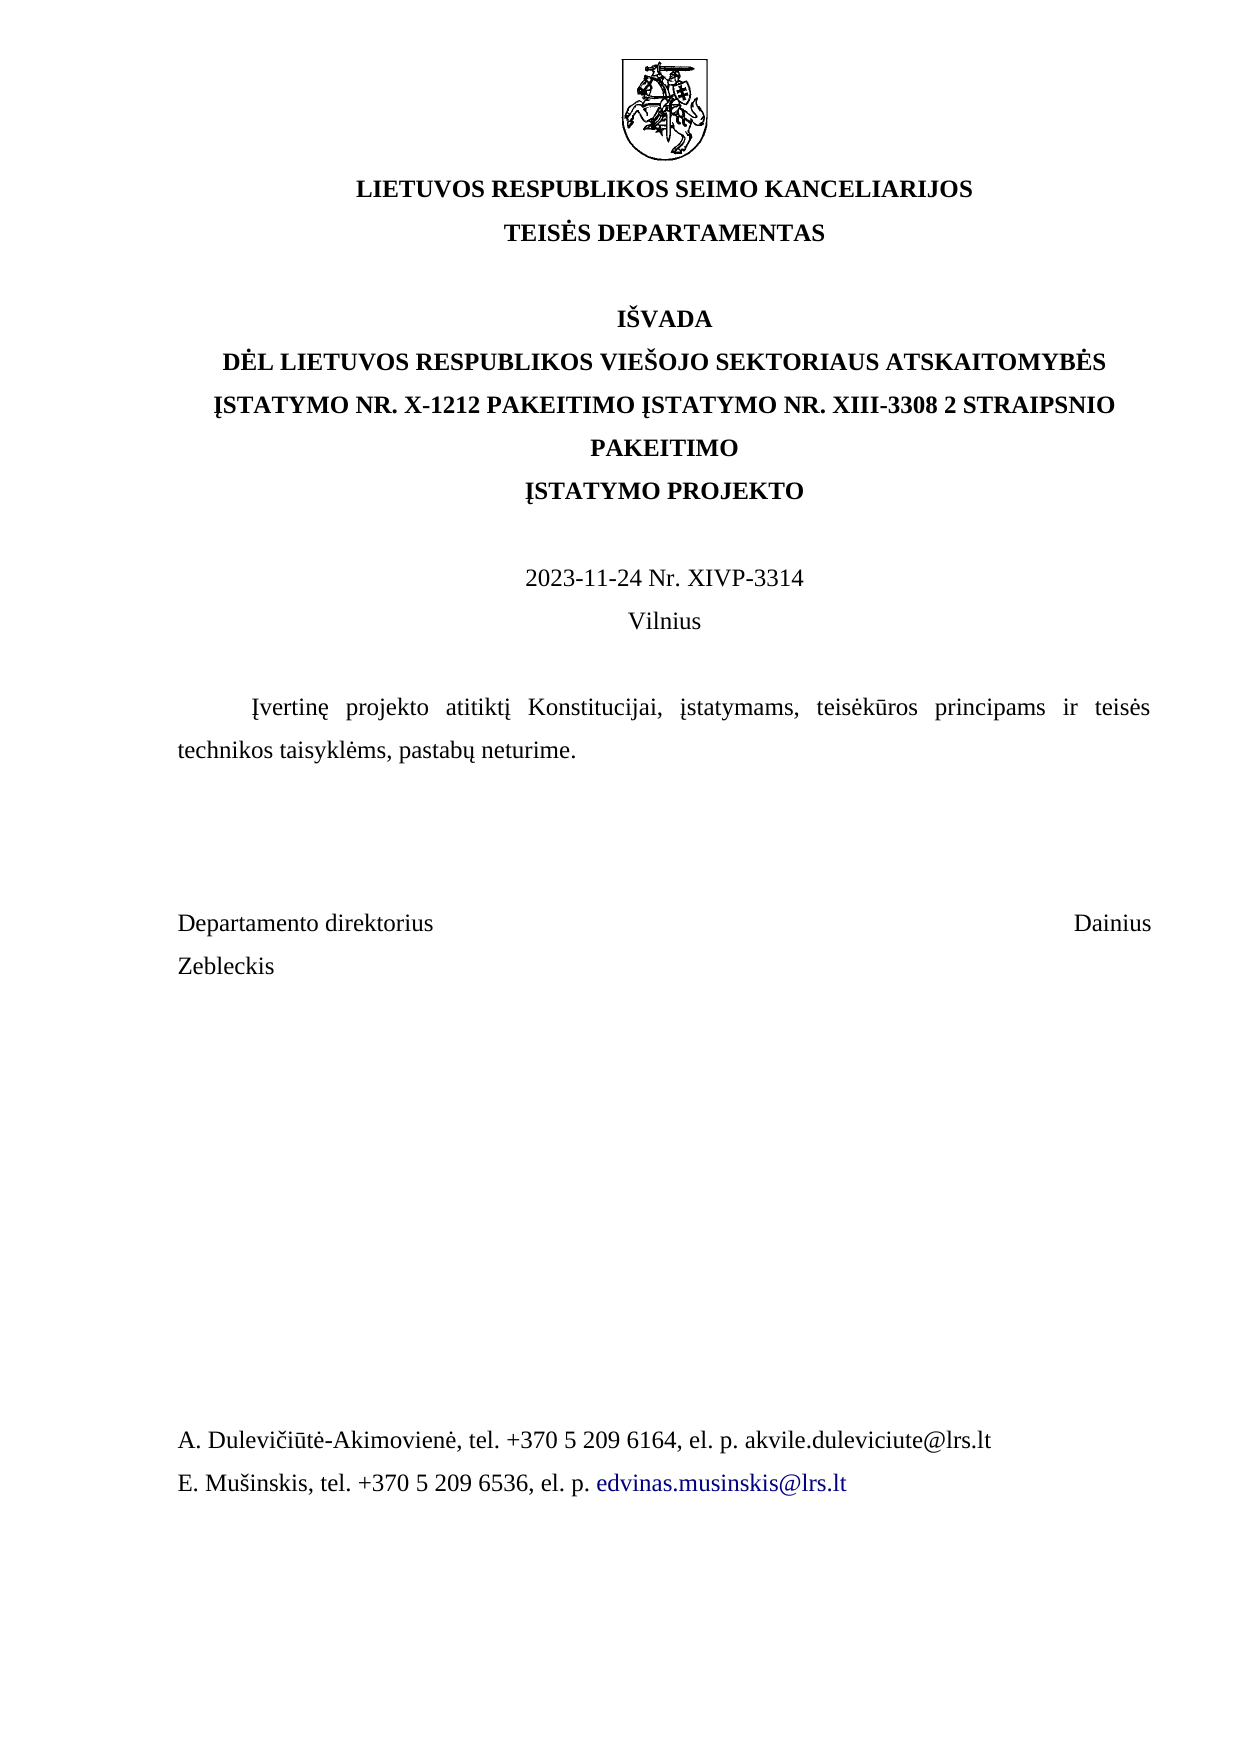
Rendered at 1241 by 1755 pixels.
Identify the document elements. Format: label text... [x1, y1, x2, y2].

text E. Mušinskis, tel. +370 5 209 6536, el. p. edvinas.musinskis@lrs.lt [177, 1468, 1152, 1497]
text ĮSTATYMO PROJEKTO [177, 476, 1152, 505]
text DĖL LIETUVOS RESPUBLIKOS VIEŠOJO SEKTORIAUS ATSKAITOMYBĖS ĮSTATYMO NR. X-1212 PAKEITIMO ĮSTATYMO NR. XIII-3308 2 STRAIPSNIO PAKEITIMO [177, 347, 1152, 462]
text LIETUVOS RESPUBLIKOS SEIMO KANCELIARIJOS [177, 174, 1152, 203]
text Vilnius [177, 606, 1152, 634]
text A. Dulevičiūtė-Akimovienė, tel. +370 5 209 6164, el. p. akvile.duleviciute@lrs.lt [177, 1425, 1152, 1454]
text 2023-11-24 Nr. XIVP-3314 [177, 563, 1152, 591]
text Departamento direktorius Dainius Zebleckis [177, 908, 1152, 979]
subtitle TEISĖS DEPARTAMENTAS [177, 218, 1152, 246]
text Įvertinę projekto atitiktį Konstitucijai, įstatymams, teisėkūros principams ir teisės technikos taisyklėms, pastabų neturime. [177, 692, 1152, 764]
text IŠVADA [177, 304, 1152, 333]
